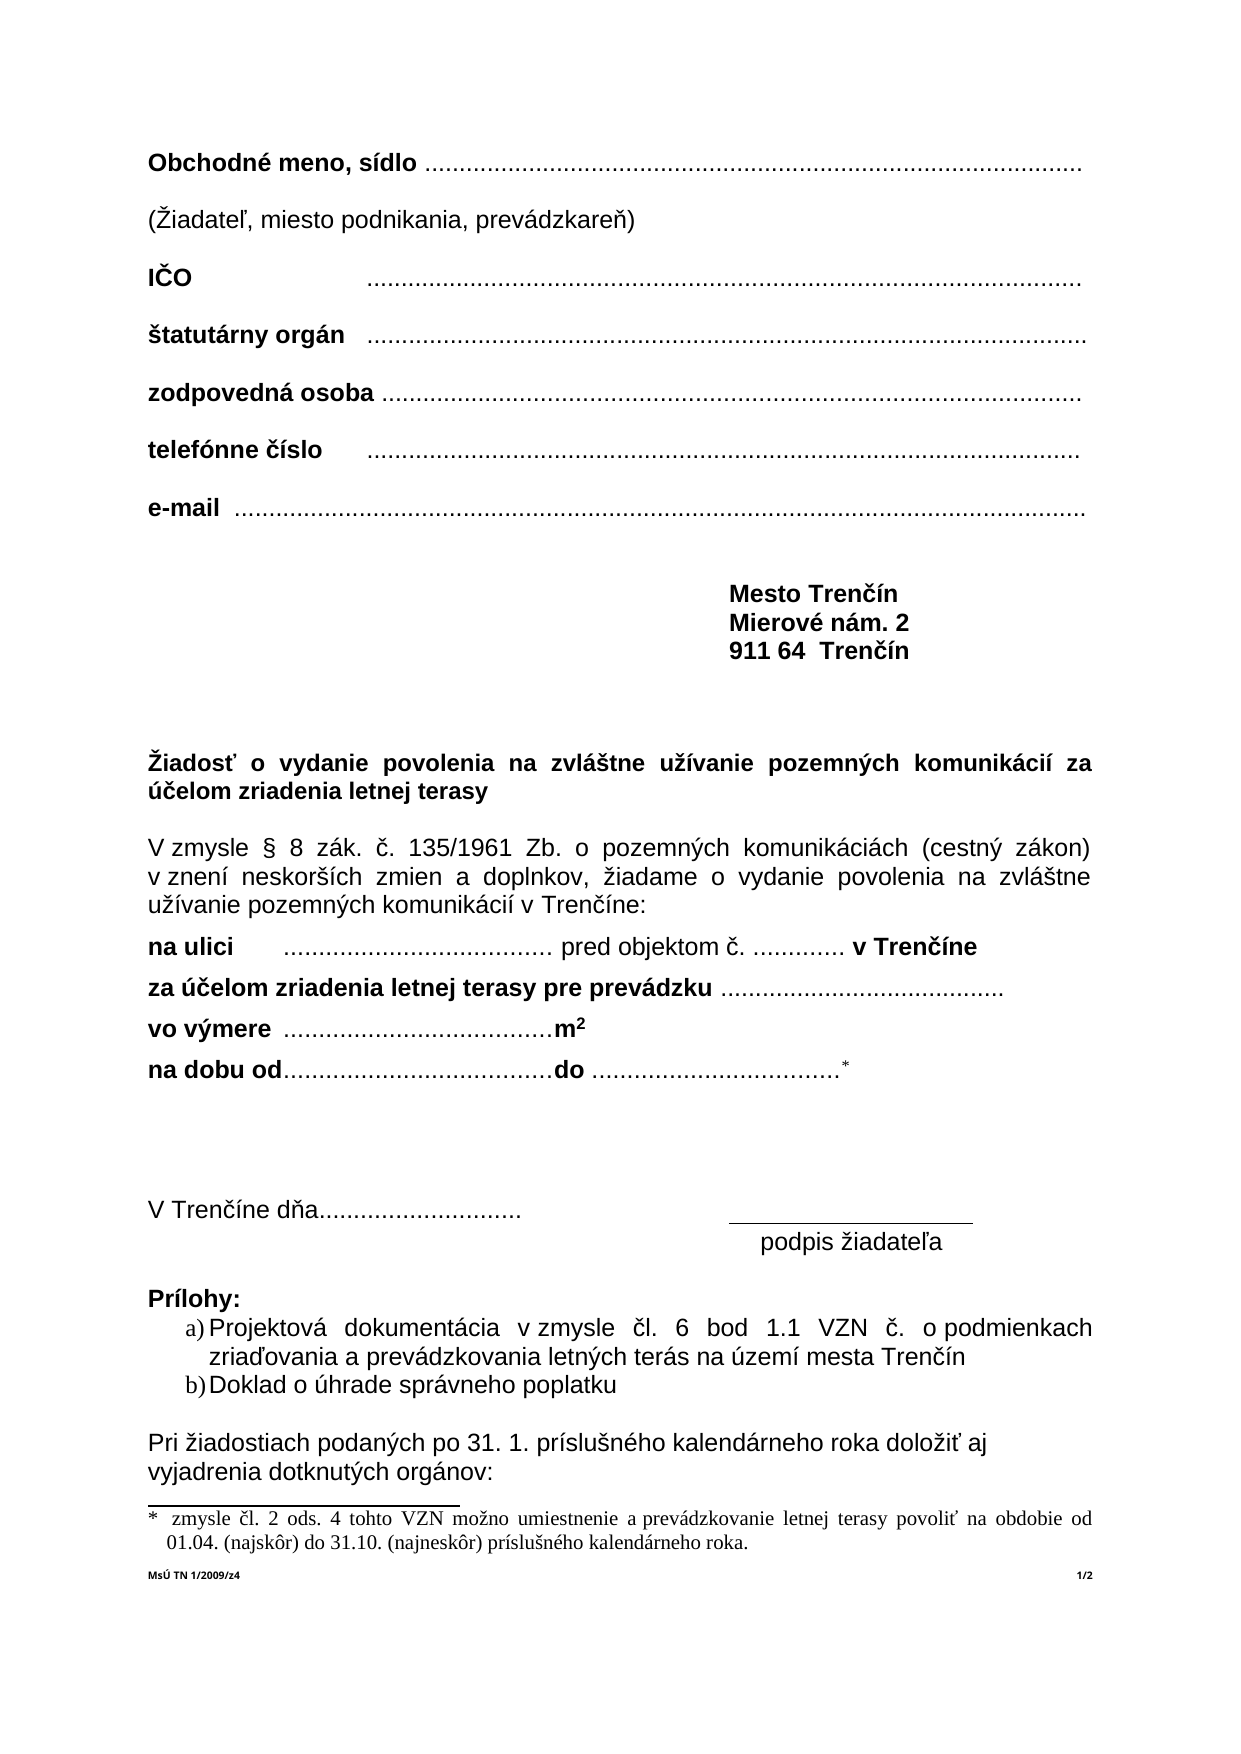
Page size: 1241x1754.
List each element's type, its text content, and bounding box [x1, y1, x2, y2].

text vo výmere m2 [148, 1014, 1093, 1043]
text za účelom zriadenia letnej terasy pre prevádzku ......................................... [148, 973, 1093, 1002]
text e-mail ........................................................................................................................... [148, 493, 1093, 521]
text Žiadosť o vydanie povolenia na zvláštne užívanie pozemných komunikácií za účelom zriadenia letnej terasy [148, 749, 1093, 804]
text zodpovedná osoba .. [148, 378, 1093, 406]
text MsÚ TN 1/2009/z4 1/2 [148, 1568, 1093, 1582]
text (Žiadateľ, miesto podnikania, prevádzkareň) [148, 205, 1093, 234]
list Projektová dokumentácia v zmysle čl. 6 bod 1.1 VZN č. o podmienkach zriaďovania a prevádzkovania letných terás na území mesta Trenčín [185, 1313, 1093, 1370]
list zmysle čl. 2 ods. 4 tohto VZN možno umiestnenie a prevádzkovanie letnej terasy povoliť na obdobie od 01.04. (najskôr) do 31.10. (najneskôr) príslušného kalendárneho roka. [148, 1506, 1093, 1554]
text štatutárny orgán ........................................................................................................ [148, 320, 1093, 349]
text telefónne číslo ....................................................................................................... [148, 435, 1093, 464]
text na dobu od do [148, 1056, 1093, 1084]
text na ulici pred objektom č. v Trenčíne [148, 932, 1093, 961]
text Mesto Trenčín [729, 579, 1093, 608]
text IČO [148, 263, 1093, 291]
text Obchodné meno, sídlo ............................................................................................... [148, 148, 1093, 176]
text podpis žiadateľa [729, 1224, 973, 1255]
text Pri žiadostiach podaných po 31. 1. príslušného kalendárneho roka doložiť aj vyjadrenia dotknutých orgánov: [148, 1428, 1093, 1485]
text Mierové nám. 2 [729, 608, 1093, 636]
text V Trenčíne dňa [148, 1194, 1093, 1223]
text 911 64 Trenčín [729, 636, 1093, 665]
text V zmysle § 8 zák. č. 135/1961 Zb. o pozemných komunikáciách (cestný zákon) v znení neskorších zmien a doplnkov, žiadame o vydanie povolenia na zvláštne užívanie pozemných komunikácií v Trenčíne: [148, 833, 1093, 919]
text Prílohy: [148, 1284, 1093, 1313]
list Doklad o úhrade správneho poplatku [185, 1370, 1093, 1399]
